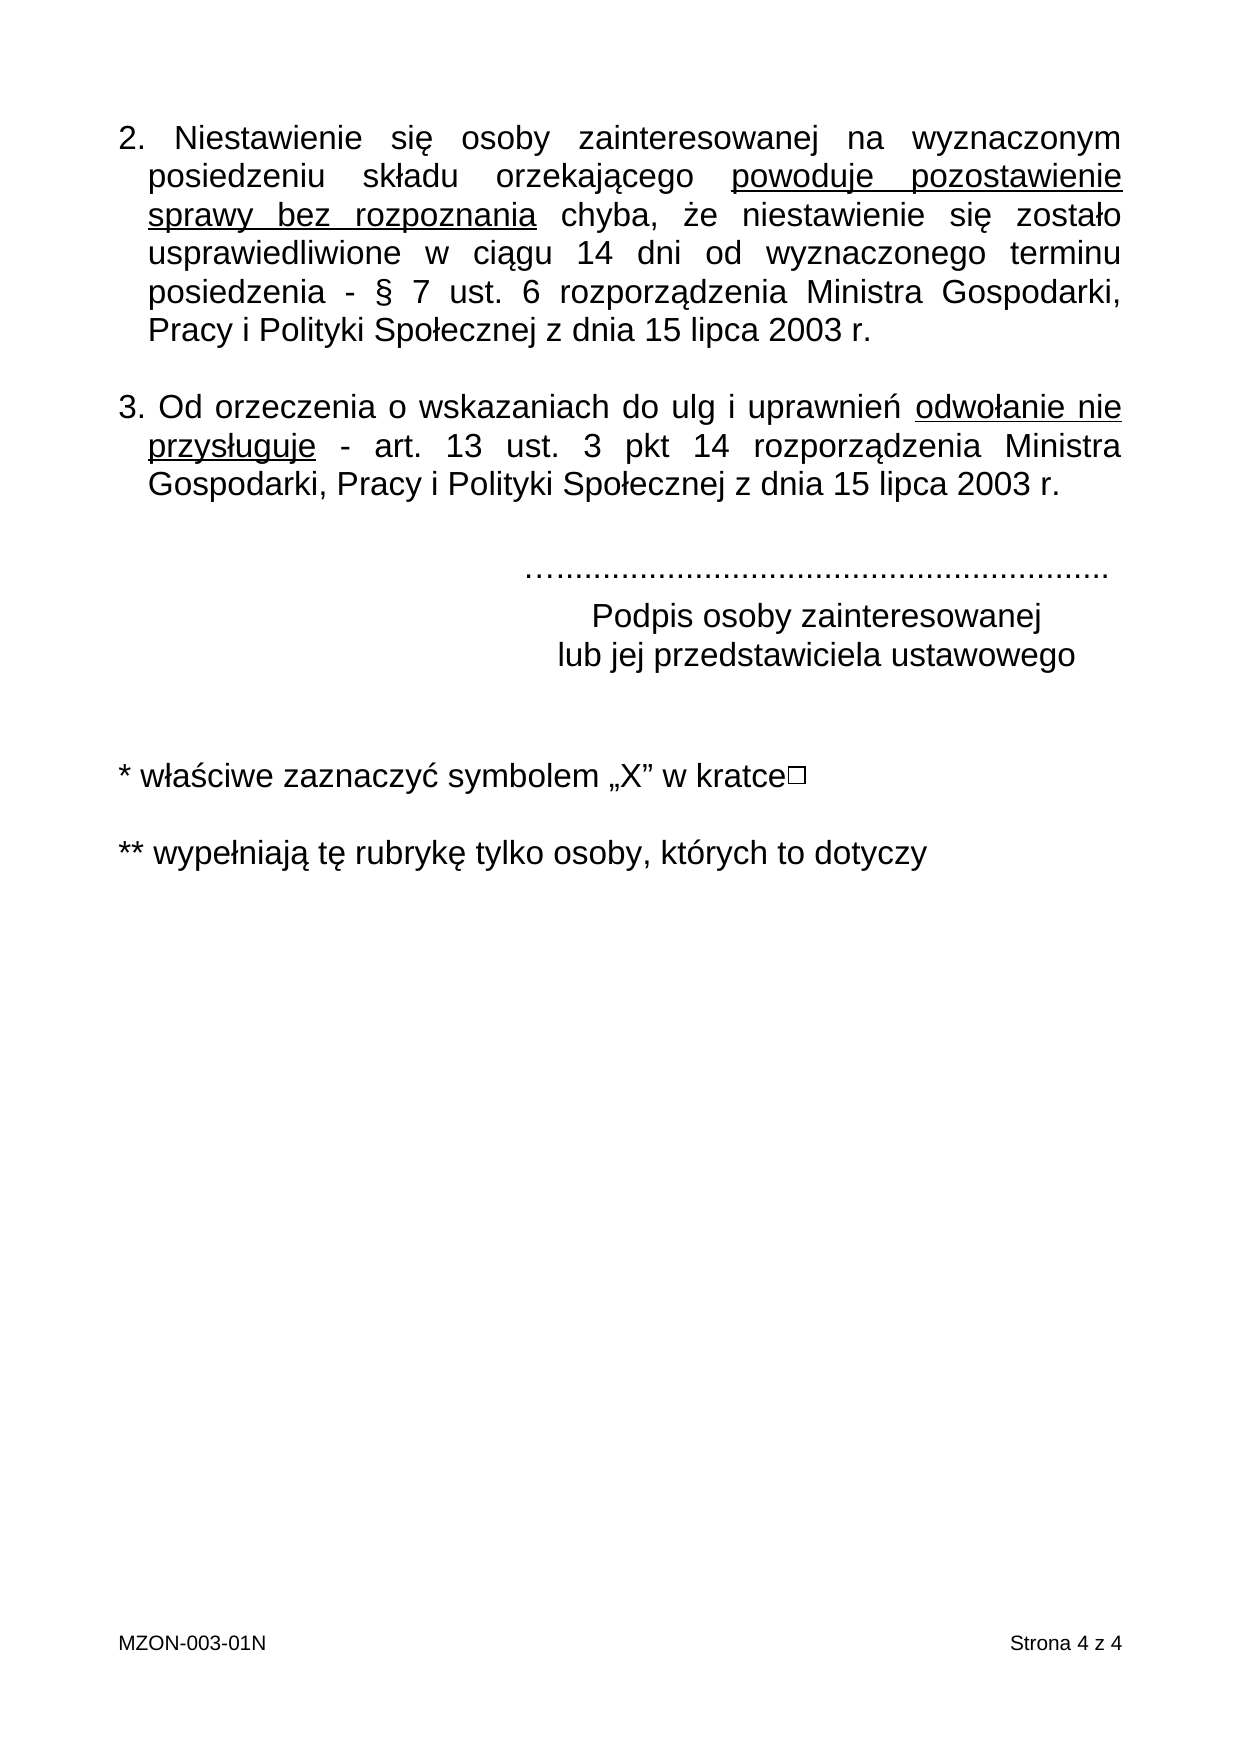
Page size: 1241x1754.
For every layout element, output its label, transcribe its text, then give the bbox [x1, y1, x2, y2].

text 2. Niestawienie się osoby zainteresowanej na wyznaczonym posiedzeniu składu orzekającego powoduje pozostawienie sprawy bez rozpoznania chyba, że niestawienie się zostało usprawiedliwione w ciągu 14 dni od wyznaczonego terminu posiedzenia - § 7 ust. 6 rozporządzenia Ministra Gospodarki, Pracy i Polityki Społecznej z dnia 15 lipca 2003 r. [118, 118, 1122, 349]
table_header …............................................................ [511, 541, 1122, 591]
table_header [118, 541, 511, 591]
text 3. Od orzeczenia o wskazaniach do ulg i uprawnień odwołanie nie przysługuje - art. 13 ust. 3 pkt 14 rozporządzenia Ministra Gospodarki, Pracy i Polityki Społecznej z dnia 15 lipca 2003 r. [118, 387, 1122, 502]
text * właściwe zaznaczyć symbolem „X” w kratce [118, 756, 1122, 794]
list ** wypełniają tę rubrykę tylko osoby, których to dotyczy [118, 833, 1122, 871]
table_cell Podpis osoby zainteresowanej lub jej przedstawiciela ustawowego [511, 591, 1122, 679]
table_cell [118, 591, 511, 679]
